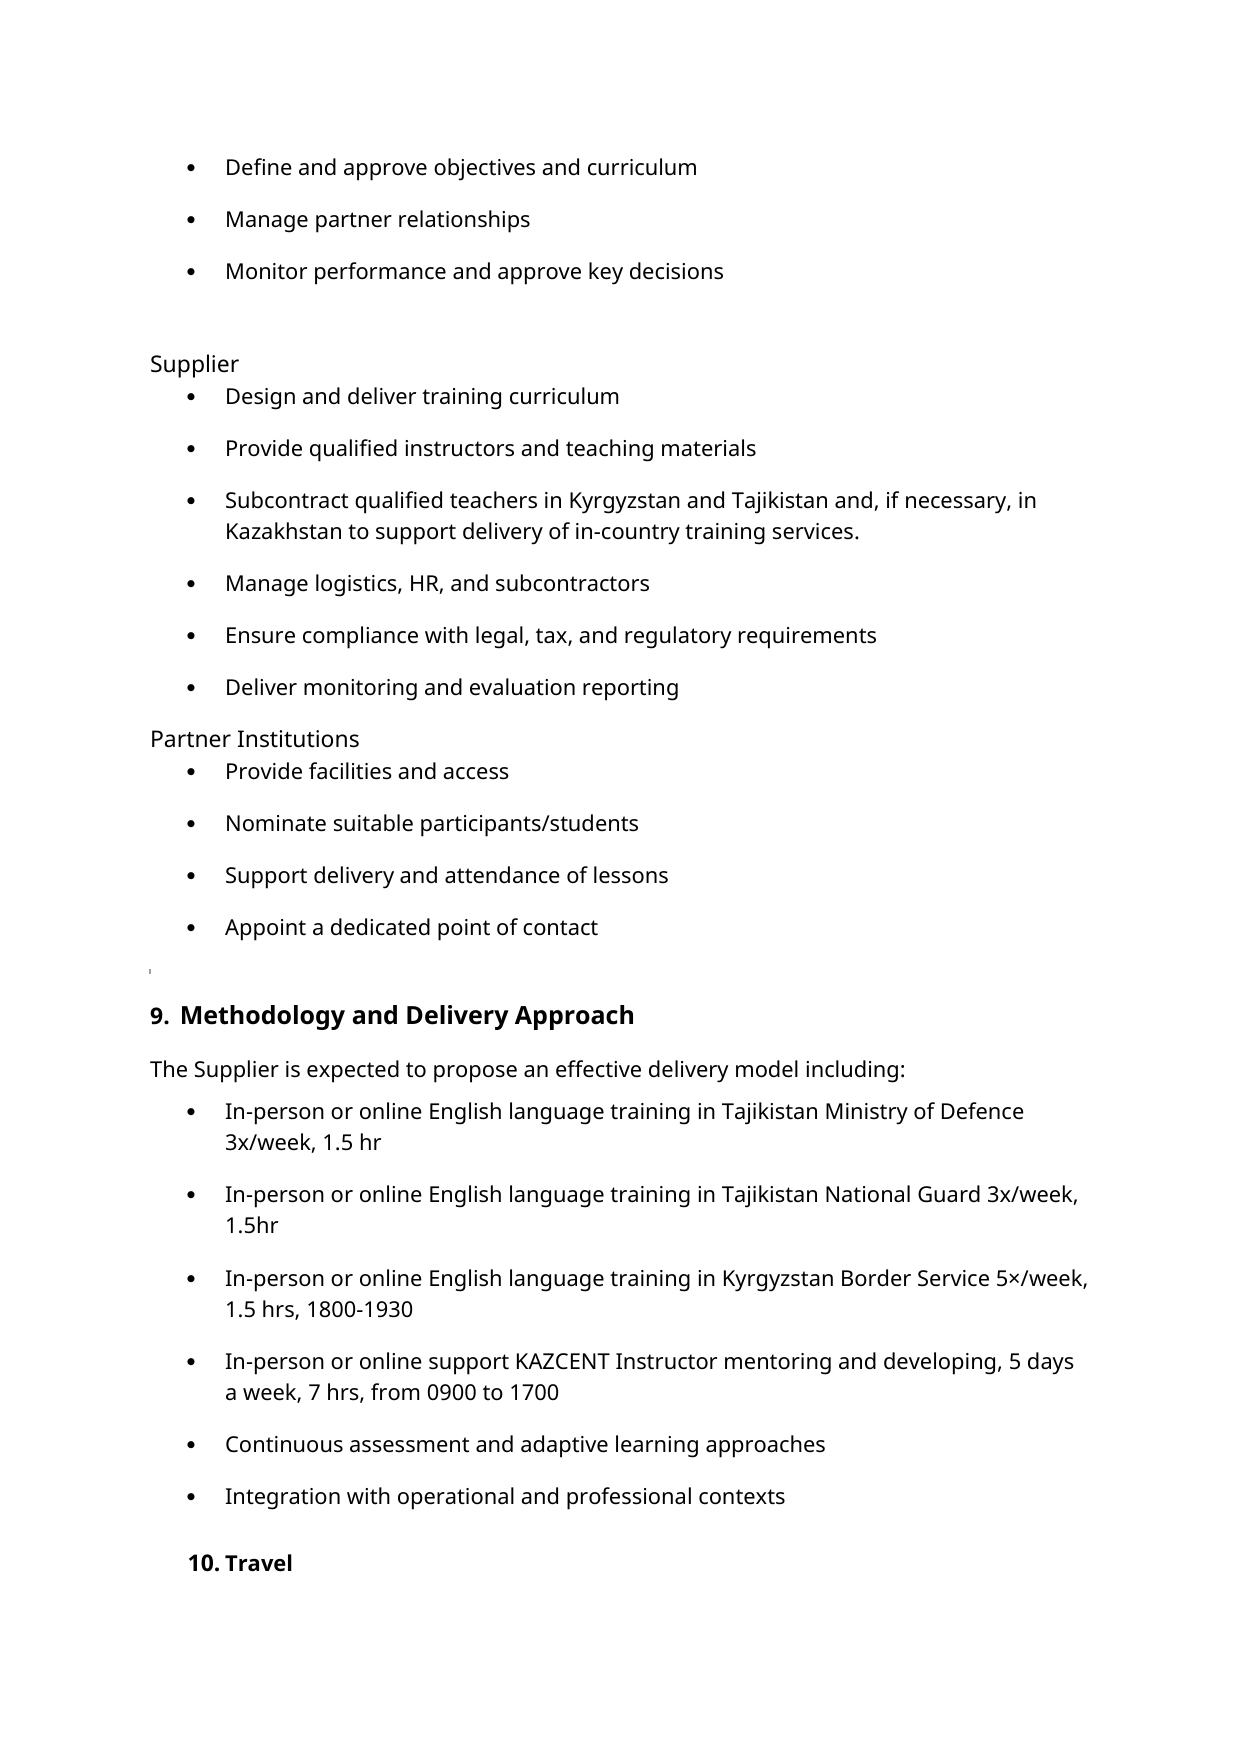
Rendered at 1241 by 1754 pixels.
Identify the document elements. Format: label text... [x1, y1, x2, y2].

list In-person or online English language training in Kyrgyzstan Border Service 5×/week, 1.5 hrs, 1800-1930 [187, 1261, 1090, 1324]
list Ensure compliance with legal, tax, and regulatory requirements [187, 619, 1090, 650]
text The Supplier is expected to propose an effective delivery model including: [150, 1053, 1090, 1084]
list Continuous assessment and adaptive learning approaches [187, 1428, 1090, 1459]
list Manage logistics, HR, and subcontractors [187, 567, 1090, 598]
list In-person or online English language training in Tajikistan Ministry of Defence 3x/week, 1.5 hr [187, 1094, 1090, 1157]
list In-person or online support KAZCENT Instructor mentoring and developing, 5 days a week, 7 hrs, from 0900 to 1700 [187, 1344, 1090, 1407]
list Nominate suitable participants/students [187, 806, 1090, 837]
list Manage partner relationships [187, 202, 1090, 233]
list Deliver monitoring and evaluation reporting [187, 671, 1090, 702]
list Methodology and Delivery Approach [150, 998, 1090, 1032]
list Travel [187, 1547, 1090, 1578]
list In-person or online English language training in Tajikistan National Guard 3x/week, 1.5hr [187, 1178, 1090, 1240]
list Integration with operational and professional contexts [187, 1480, 1090, 1511]
list Design and deliver training curriculum [187, 379, 1090, 410]
list Monitor performance and approve key decisions [187, 254, 1090, 285]
list Provide facilities and access [187, 754, 1090, 785]
subtitle Supplier [150, 348, 1090, 379]
list Support delivery and attendance of lessons [187, 858, 1090, 889]
list Define and approve objectives and curriculum [187, 150, 1090, 181]
list Provide qualified instructors and teaching materials [187, 431, 1090, 462]
list Subcontract qualified teachers in Kyrgyzstan and Tajikistan and, if necessary, in Kazakhstan to support delivery of in-country training services. [187, 483, 1090, 546]
list Appoint a dedicated point of contact [187, 910, 1090, 942]
subtitle Partner Institutions [150, 723, 1090, 754]
